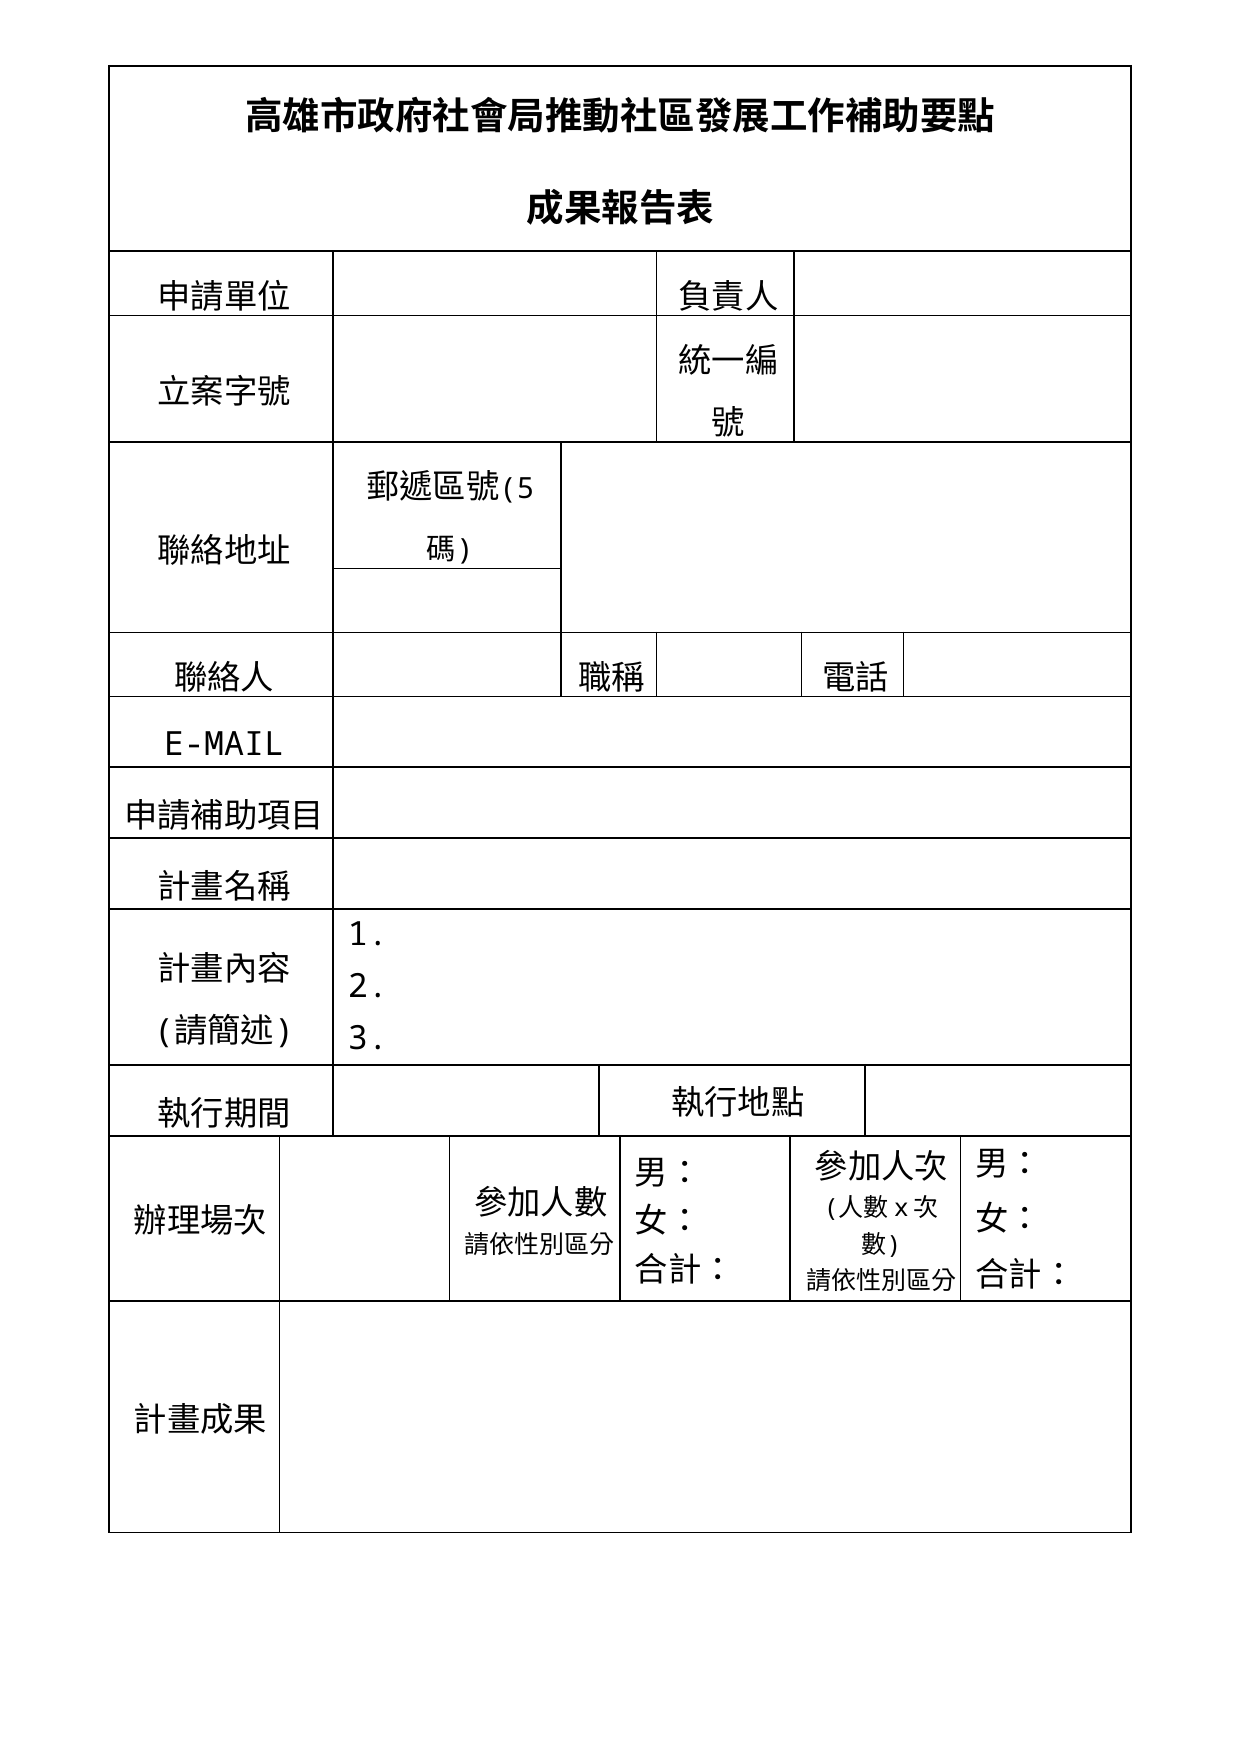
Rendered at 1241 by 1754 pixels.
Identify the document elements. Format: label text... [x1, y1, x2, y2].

table_cell 聯絡人 [110, 633, 332, 696]
table_cell [562, 443, 1130, 632]
table_cell [795, 252, 1130, 314]
table_cell 參加人次 (人數x次數) 請依性別區分 [791, 1137, 960, 1300]
table_cell [866, 1066, 1130, 1135]
table_cell 男： 女： 合計： [961, 1137, 1130, 1300]
table_cell 聯絡地址 [110, 443, 332, 632]
table_cell [904, 633, 1130, 696]
table_cell 計畫成果 [110, 1302, 279, 1531]
table_cell [334, 633, 560, 696]
table_cell [334, 316, 656, 441]
table_cell [334, 839, 1130, 908]
table_cell E-MAIL [110, 697, 332, 766]
table_cell [334, 768, 1130, 837]
table_cell [334, 569, 560, 632]
table_cell [334, 252, 656, 314]
table_cell 執行期間 [110, 1066, 332, 1135]
table_cell [657, 633, 801, 696]
table_cell 申請單位 [110, 252, 332, 314]
table_cell 負責人 [657, 252, 793, 314]
table_cell 男： 女： 合計： [621, 1137, 789, 1300]
table_cell 辦理場次 [110, 1137, 279, 1300]
table_cell [334, 1066, 598, 1135]
table_cell 立案字號 [110, 316, 332, 441]
table_cell 計畫名稱 [110, 839, 332, 908]
table_cell 計畫內容 (請簡述) [110, 910, 332, 1064]
table_cell 參加人數 請依性別區分 [450, 1137, 619, 1300]
table_cell [795, 316, 1130, 441]
table_cell 1. 2. 3. [334, 910, 1130, 1064]
table_cell [334, 697, 1130, 766]
table_cell 電話 [802, 633, 903, 696]
table_cell 統一編號 [657, 316, 793, 441]
table_cell 申請補助項目 [110, 768, 332, 837]
table_header 高雄市政府社會局推動社區發展工作補助要點 成果報告表 [110, 67, 1130, 250]
table_cell [280, 1137, 449, 1300]
table_cell [280, 1302, 1130, 1531]
table_cell 執行地點 [600, 1066, 864, 1135]
table_cell 郵遞區號(5碼) [334, 443, 560, 568]
table_cell 職稱 [562, 633, 656, 696]
